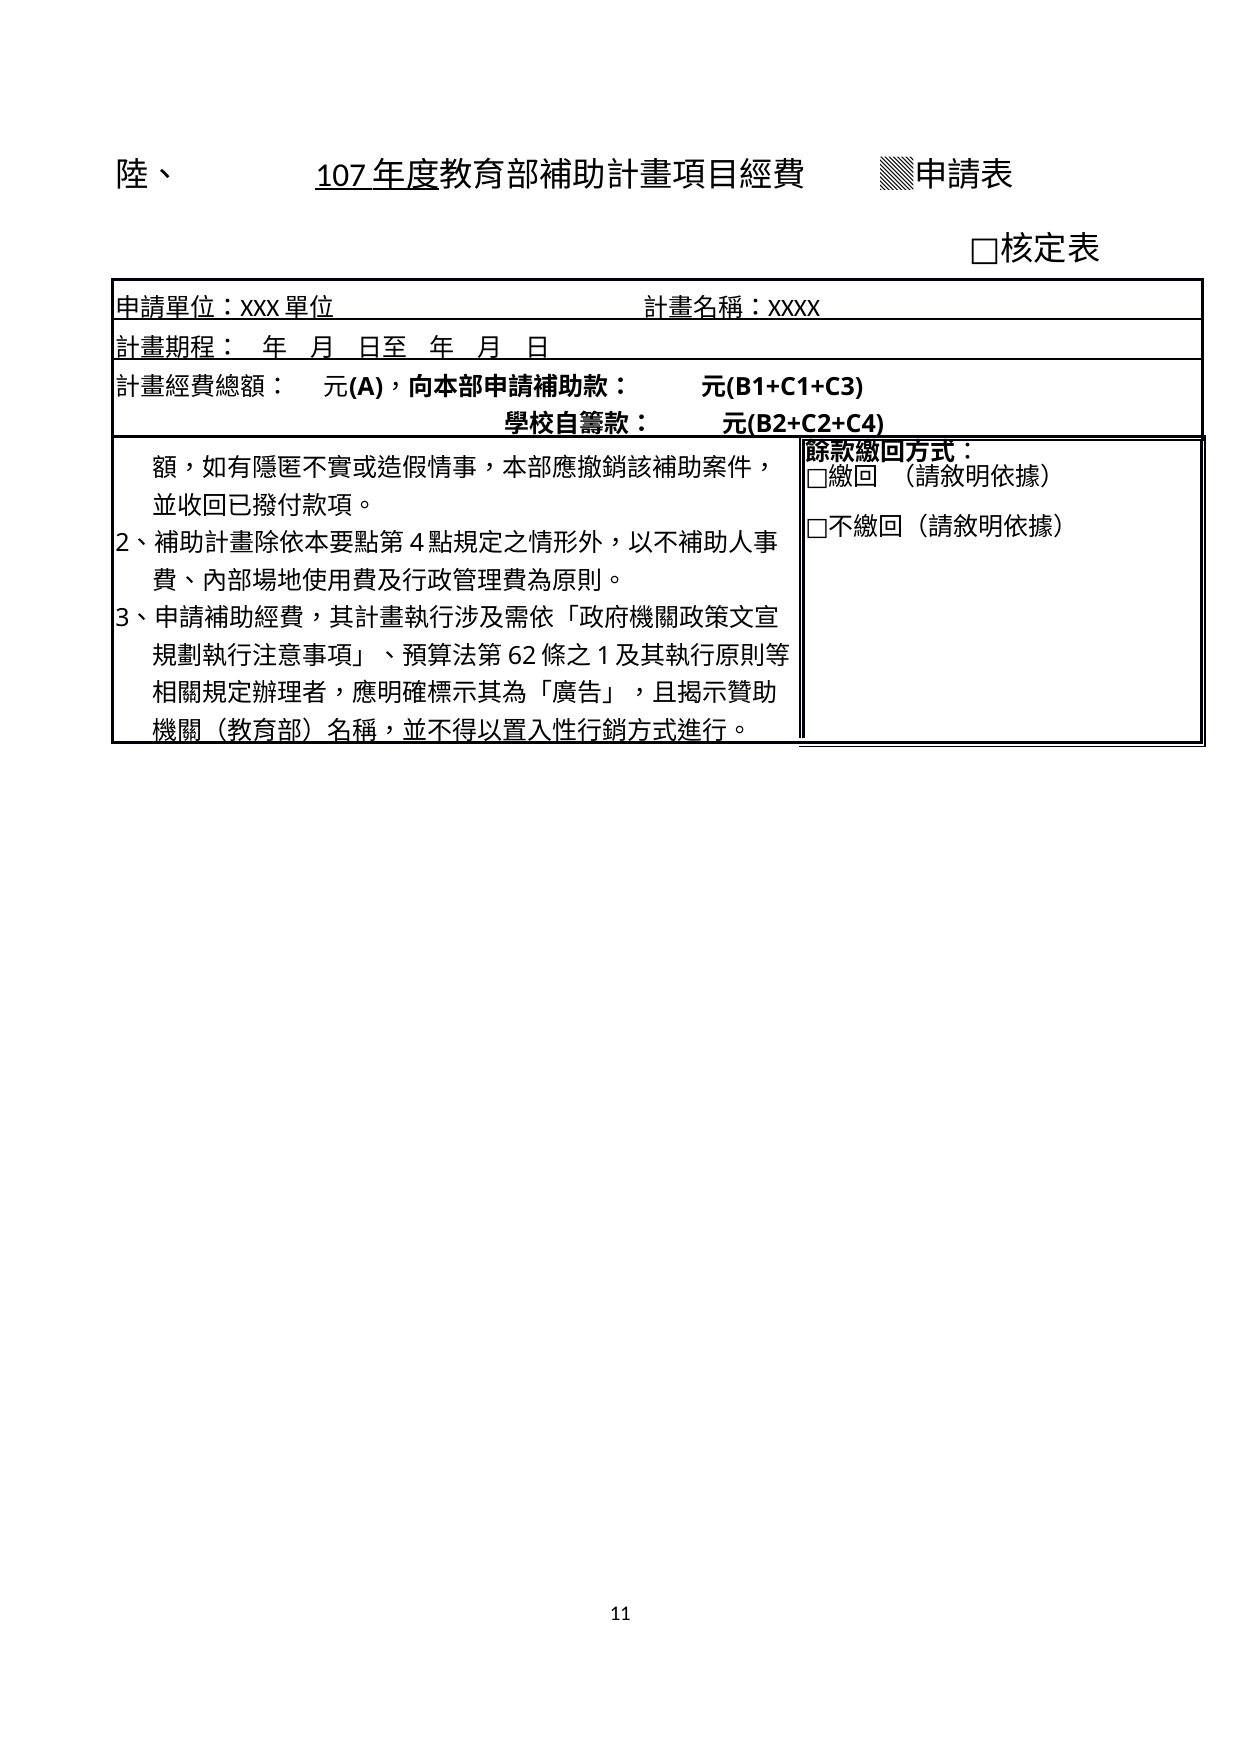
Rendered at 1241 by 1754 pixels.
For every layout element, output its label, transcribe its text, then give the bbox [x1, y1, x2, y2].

table_cell [414, 203, 538, 278]
table_header [169, 128, 262, 203]
table_cell 計畫名稱：XXXX [640, 281, 1201, 318]
table_cell □核定表 [745, 203, 1203, 278]
table_cell [262, 203, 287, 278]
table_header [112, 128, 168, 203]
table_header 107年度教育部補助計畫項目經費 ▓申請表 [287, 128, 1203, 203]
table_cell 額，如有隱匿不實或造假情事，本部應撤銷該補助案件，並收回已撥付款項。 2、補助計畫除依本要點第4點規定之情形外，以不補助人事費、內部場地使用費及行政管理費為原則。 3、申請補助經費，其計畫執行涉及需依「政府機關政策文宣規劃執行注意事項」、預算法第62條之1及其執行原則等相關規定辦理者，應明確標示其為「廣告」，且揭示贊助機關（教育部）名稱，並不得以置入性行銷方式進行。 [114, 438, 802, 741]
table_cell 餘款繳回方式： □繳回 （請敘明依據） □不繳回（請敘明依據） [802, 441, 1200, 741]
table_header [262, 128, 287, 203]
table_cell [539, 203, 745, 278]
table_cell [169, 203, 262, 278]
table_cell [287, 203, 414, 278]
table_cell [112, 203, 168, 278]
table_cell 申請單位：XXX單位 [114, 281, 640, 318]
table_cell 計畫期程： 年 月 日至 年 月 日 [114, 320, 1201, 358]
table_cell 計畫經費總額： 元(A)，向本部申請補助款： 元(B1+C1+C3) 學校自籌款： 元(B2+C2+C4) [114, 360, 1201, 434]
